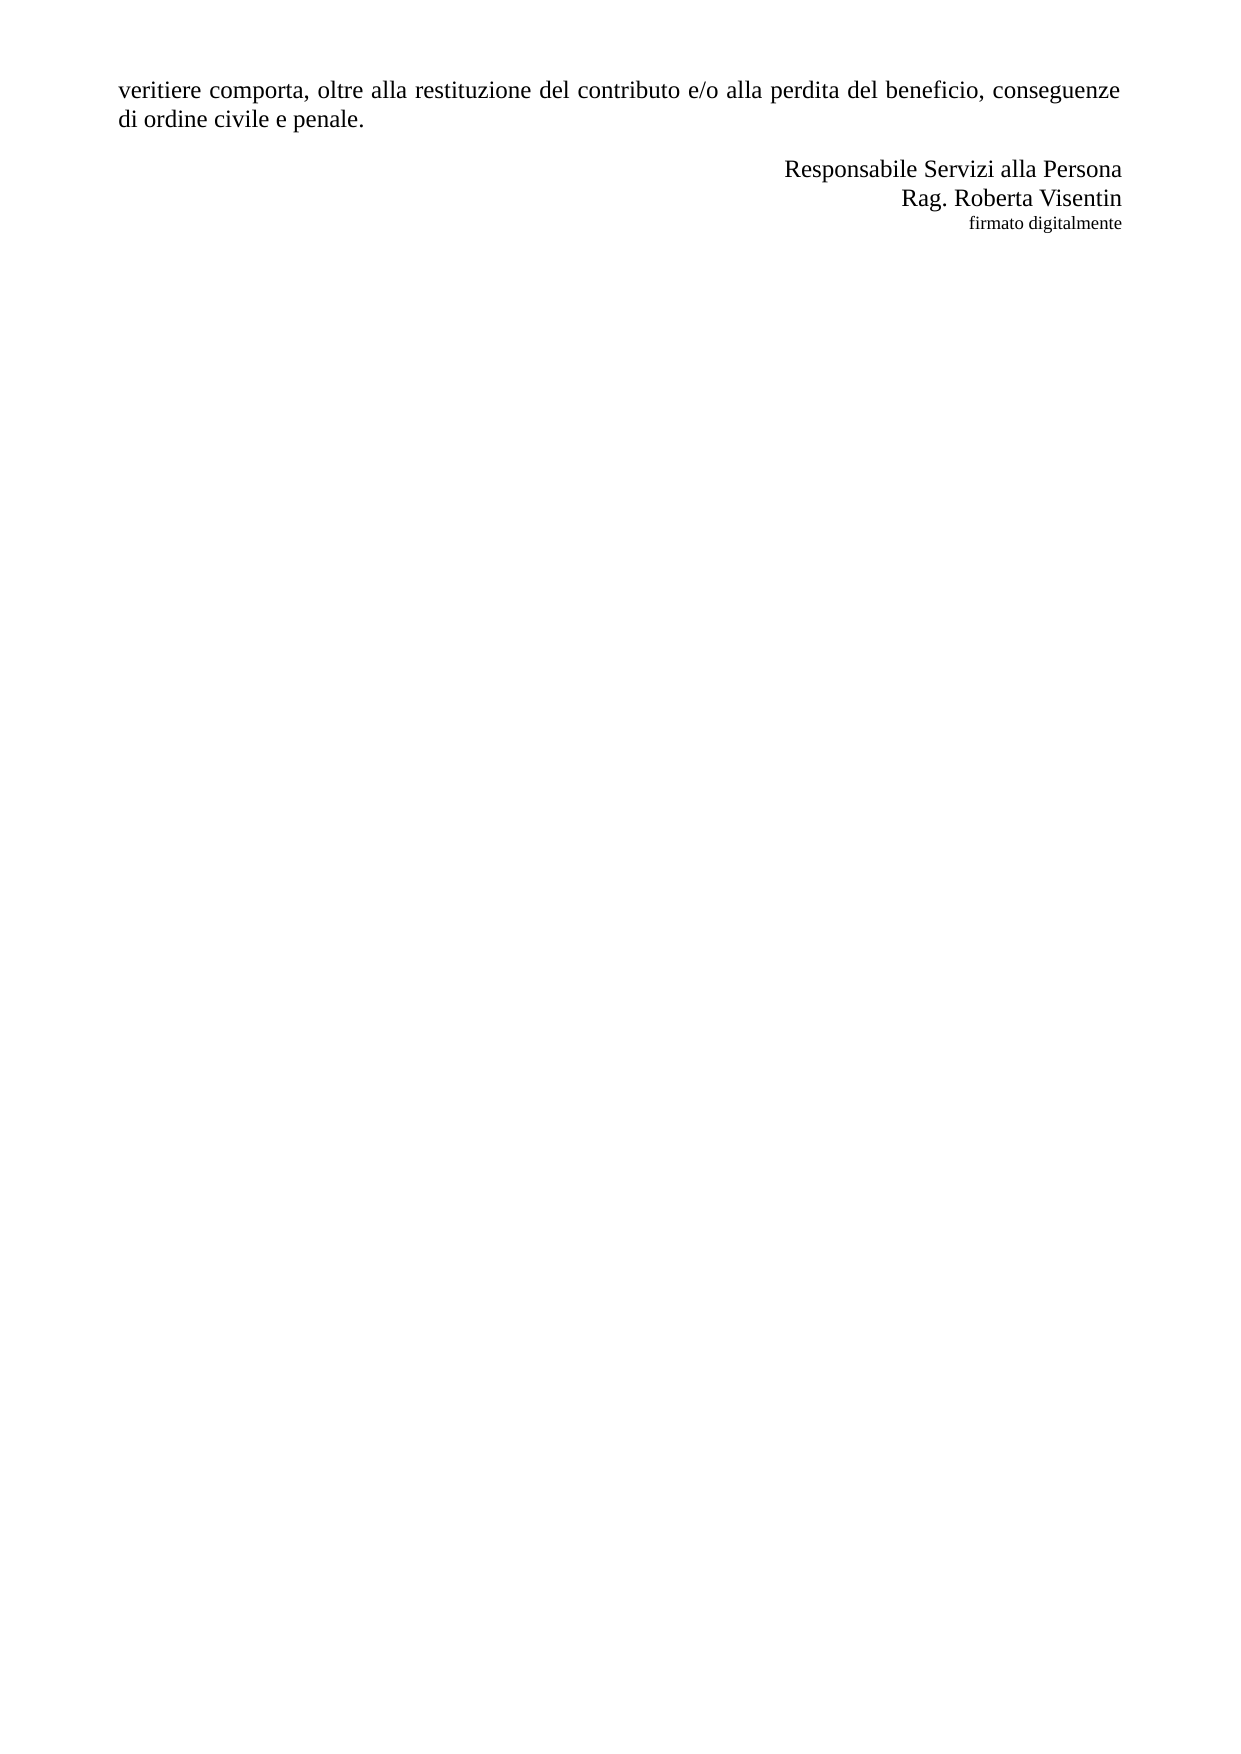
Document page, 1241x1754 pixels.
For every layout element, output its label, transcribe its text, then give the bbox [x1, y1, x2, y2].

text Rag. Roberta Visentin [118, 183, 1122, 212]
text veritiere comporta, oltre alla restituzione del contributo e/o alla perdita del beneficio, conseguenze di ordine civile e penale. [118, 75, 1122, 132]
text Responsabile Servizi alla Persona [118, 154, 1122, 183]
text firmato digitalmente [118, 212, 1122, 233]
